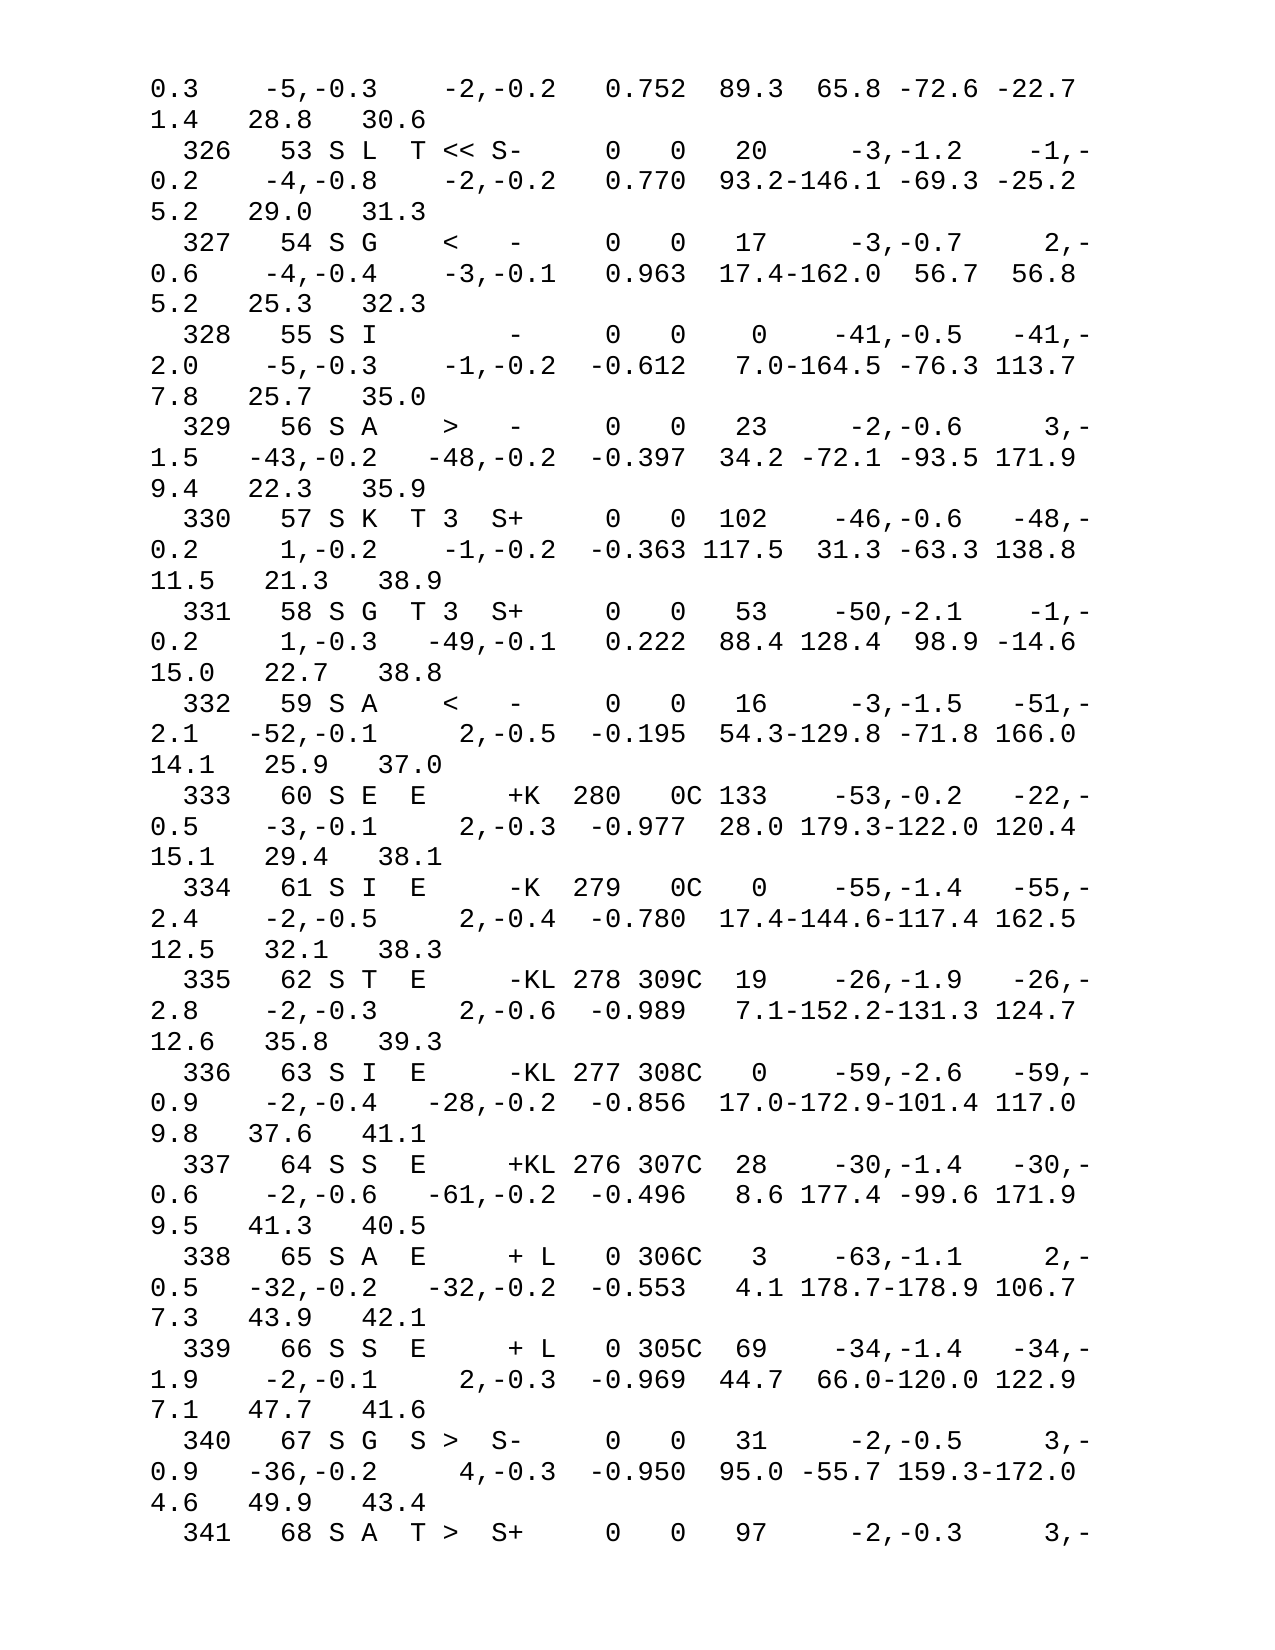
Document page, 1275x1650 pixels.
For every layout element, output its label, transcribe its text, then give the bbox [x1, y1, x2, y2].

text 335 62 S T E -KL 278 309C 19 -26,-1.9 -26,-2.8 -2,-0.3 2,-0.6 -0.989 7.1-152.2-131.3 124.7 12.6 35.8 39.3 [150, 966, 1125, 1058]
text 333 60 S E E +K 280 0C 133 -53,-0.2 -22,-0.5 -3,-0.1 2,-0.3 -0.977 28.0 179.3-122.0 120.4 15.1 29.4 38.1 [150, 782, 1125, 874]
text 330 57 S K T 3 S+ 0 0 102 -46,-0.6 -48,-0.2 1,-0.2 -1,-0.2 -0.363 117.5 31.3 -63.3 138.8 11.5 21.3 38.9 [150, 505, 1125, 597]
text 327 54 S G < - 0 0 17 -3,-0.7 2,-0.6 -4,-0.4 -3,-0.1 0.963 17.4-162.0 56.7 56.8 5.2 25.3 32.3 [150, 229, 1125, 321]
text 0.3 -5,-0.3 -2,-0.2 0.752 89.3 65.8 -72.6 -22.7 1.4 28.8 30.6 [150, 75, 1125, 136]
text 336 63 S I E -KL 277 308C 0 -59,-2.6 -59,-0.9 -2,-0.4 -28,-0.2 -0.856 17.0-172.9-101.4 117.0 9.8 37.6 41.1 [150, 1058, 1125, 1151]
text 334 61 S I E -K 279 0C 0 -55,-1.4 -55,-2.4 -2,-0.5 2,-0.4 -0.780 17.4-144.6-117.4 162.5 12.5 32.1 38.3 [150, 874, 1125, 966]
text 337 64 S S E +KL 276 307C 28 -30,-1.4 -30,-0.6 -2,-0.6 -61,-0.2 -0.496 8.6 177.4 -99.6 171.9 9.5 41.3 40.5 [150, 1151, 1125, 1243]
text 329 56 S A > - 0 0 23 -2,-0.6 3,-1.5 -43,-0.2 -48,-0.2 -0.397 34.2 -72.1 -93.5 171.9 9.4 22.3 35.9 [150, 413, 1125, 505]
text 328 55 S I - 0 0 0 -41,-0.5 -41,-2.0 -5,-0.3 -1,-0.2 -0.612 7.0-164.5 -76.3 113.7 7.8 25.7 35.0 [150, 321, 1125, 413]
text 341 68 S A T > S+ 0 0 97 -2,-0.3 3,- [150, 1519, 1125, 1550]
text 338 65 S A E + L 0 306C 3 -63,-1.1 2,-0.5 -32,-0.2 -32,-0.2 -0.553 4.1 178.7-178.9 106.7 7.3 43.9 42.1 [150, 1243, 1125, 1335]
text 331 58 S G T 3 S+ 0 0 53 -50,-2.1 -1,-0.2 1,-0.3 -49,-0.1 0.222 88.4 128.4 98.9 -14.6 15.0 22.7 38.8 [150, 597, 1125, 689]
text 332 59 S A < - 0 0 16 -3,-1.5 -51,-2.1 -52,-0.1 2,-0.5 -0.195 54.3-129.8 -71.8 166.0 14.1 25.9 37.0 [150, 689, 1125, 782]
text 340 67 S G S > S- 0 0 31 -2,-0.5 3,-0.9 -36,-0.2 4,-0.3 -0.950 95.0 -55.7 159.3-172.0 4.6 49.9 43.4 [150, 1427, 1125, 1519]
text 326 53 S L T << S- 0 0 20 -3,-1.2 -1,-0.2 -4,-0.8 -2,-0.2 0.770 93.2-146.1 -69.3 -25.2 5.2 29.0 31.3 [150, 136, 1125, 229]
text 339 66 S S E + L 0 305C 69 -34,-1.4 -34,-1.9 -2,-0.1 2,-0.3 -0.969 44.7 66.0-120.0 122.9 7.1 47.7 41.6 [150, 1335, 1125, 1427]
